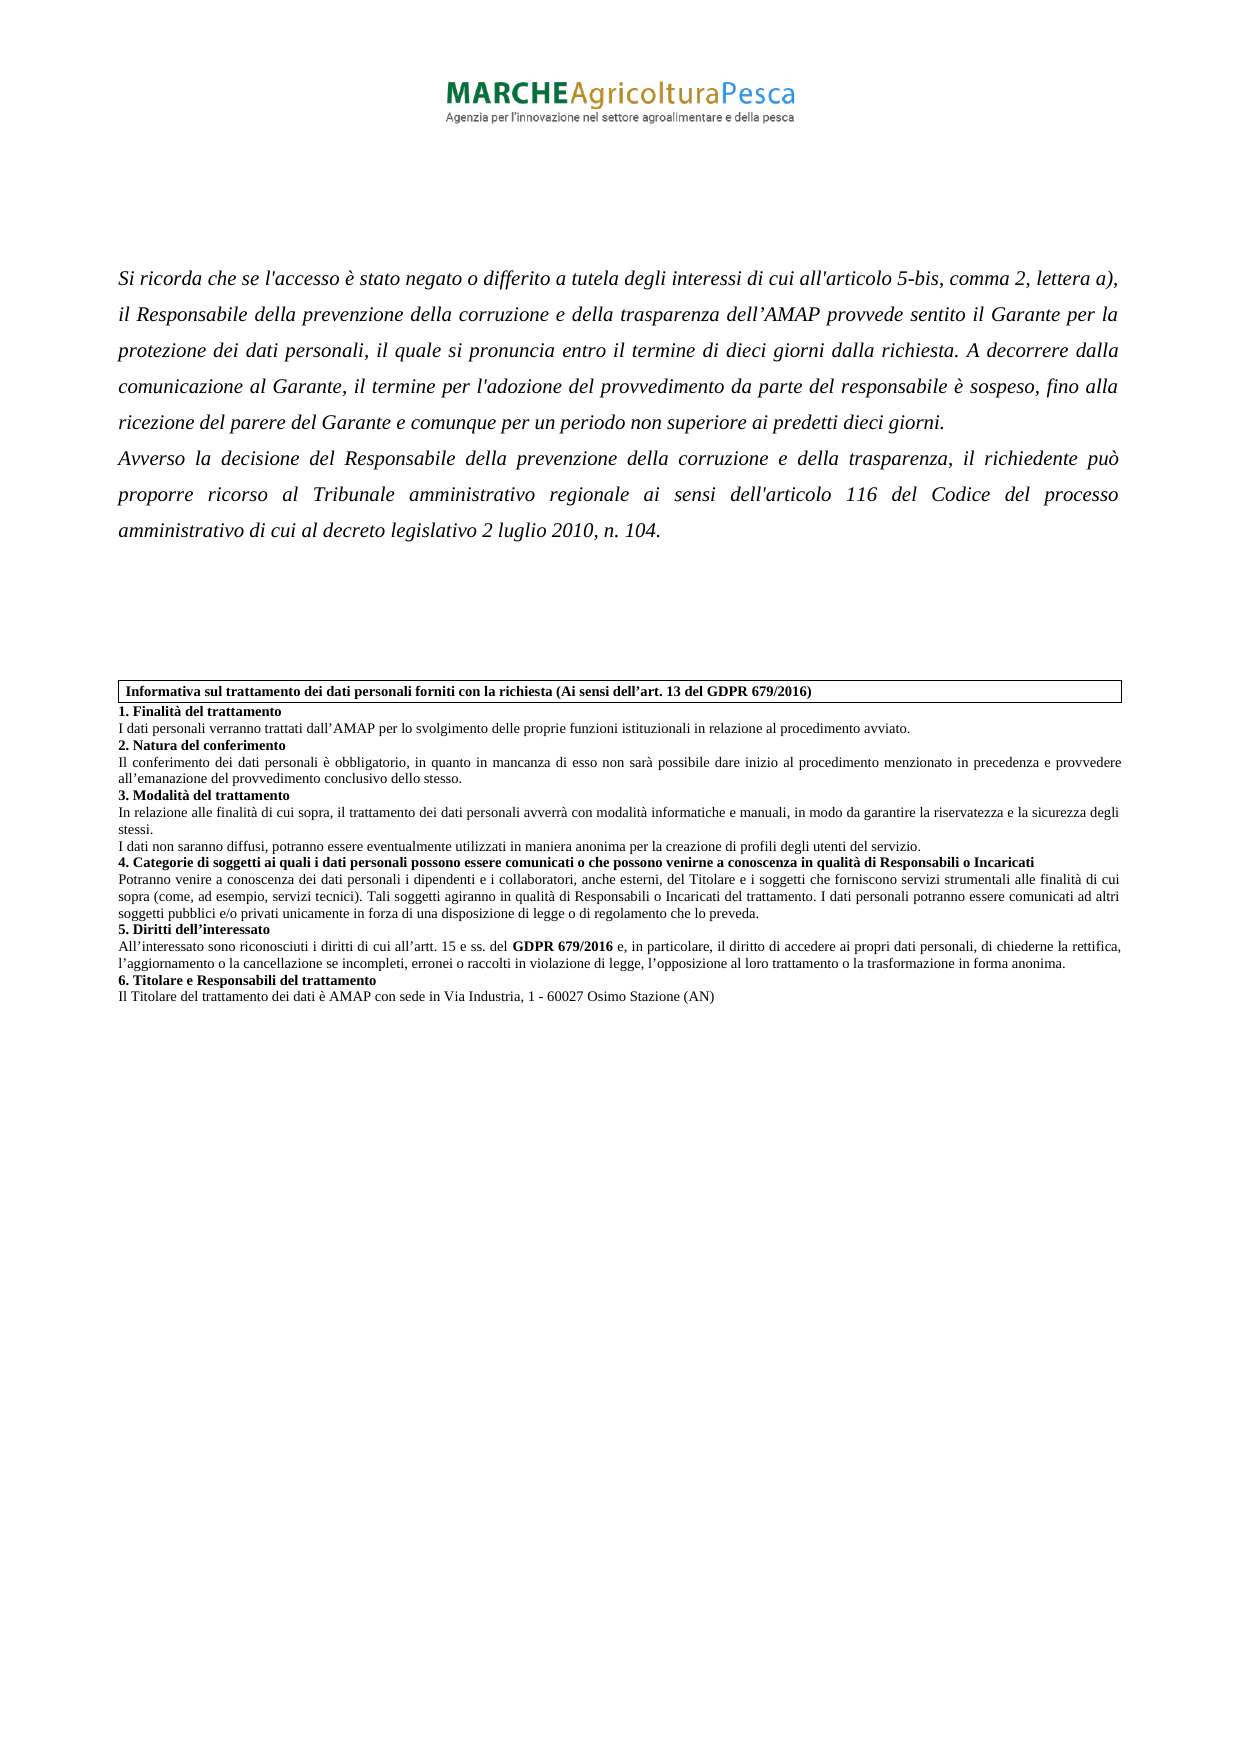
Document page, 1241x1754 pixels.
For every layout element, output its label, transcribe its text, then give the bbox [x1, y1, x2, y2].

text In relazione alle finalità di cui sopra, il trattamento dei dati personali avverrà con modalità informatiche e manuali, in modo da garantire la riservatezza e la sicurezza degli stessi. [118, 804, 1122, 837]
text 3. Modalità del trattamento [118, 787, 1122, 804]
text 5. Diritti dell’interessato [118, 921, 1122, 938]
text 2. Natura del conferimento [118, 737, 1122, 753]
text Avverso la decisione del Responsabile della prevenzione della corruzione e della trasparenza, il richiedente può proporre ricorso al Tribunale amministrativo regionale ai sensi dell'articolo 116 del Codice del processo amministrativo di cui al decreto legislativo 2 luglio 2010, n. 104. [118, 446, 1122, 542]
text Il Titolare del trattamento dei dati è AMAP con sede in Via Industria, 1 - 60027 Osimo Stazione (AN) [118, 988, 1122, 1005]
text Potranno venire a conoscenza dei dati personali i dipendenti e i collaboratori, anche esterni, del Titolare e i soggetti che forniscono servizi strumentali alle finalità di cui sopra (come, ad esempio, servizi tecnici). Tali soggetti agiranno in qualità di Responsabili o Incaricati del trattamento. I dati personali potranno essere comunicati ad altri soggetti pubblici e/o privati unicamente in forza di una disposizione di legge o di regolamento che lo preveda. [118, 871, 1122, 921]
text I dati personali verranno trattati dall’AMAP per lo svolgimento delle proprie funzioni istituzionali in relazione al procedimento avviato. [118, 720, 1122, 737]
text I dati non saranno diffusi, potranno essere eventualmente utilizzati in maniera anonima per la creazione di profili degli utenti del servizio. [118, 837, 1122, 854]
text All’interessato sono riconosciuti i diritti di cui all’artt. 15 e ss. del GDPR 679/2016 e, in particolare, il diritto di accedere ai propri dati personali, di chiederne la rettifica, l’aggiornamento o la cancellazione se incompleti, erronei o raccolti in violazione di legge, l’opposizione al loro trattamento o la trasformazione in forma anonima. [118, 938, 1122, 971]
text Il conferimento dei dati personali è obbligatorio, in quanto in mancanza di esso non sarà possibile dare inizio al procedimento menzionato in precedenza e provvedere all’emanazione del provvedimento conclusivo dello stesso. [118, 753, 1122, 787]
text 4. Categorie di soggetti ai quali i dati personali possono essere comunicati o che possono venirne a conoscenza in qualità di Responsabili o Incaricati [118, 854, 1122, 871]
text 1. Finalità del trattamento [118, 703, 1122, 720]
text Si ricorda che se l'accesso è stato negato o differito a tutela degli interessi di cui all'articolo 5-bis, comma 2, lettera a), il Responsabile della prevenzione della corruzione e della trasparenza dell’AMAP provvede sentito il Garante per la protezione dei dati personali, il quale si pronuncia entro il termine di dieci giorni dalla richiesta. A decorrere dalla comunicazione al Garante, il termine per l'adozione del provvedimento da parte del responsabile è sospeso, fino alla ricezione del parere del Garante e comunque per un periodo non superiore ai predetti dieci giorni. [118, 266, 1122, 434]
text 6. Titolare e Responsabili del trattamento [118, 971, 1122, 988]
text Informativa sul trattamento dei dati personali forniti con la richiesta (Ai sensi dell’art. 13 del GDPR 679/2016) [119, 681, 1121, 702]
